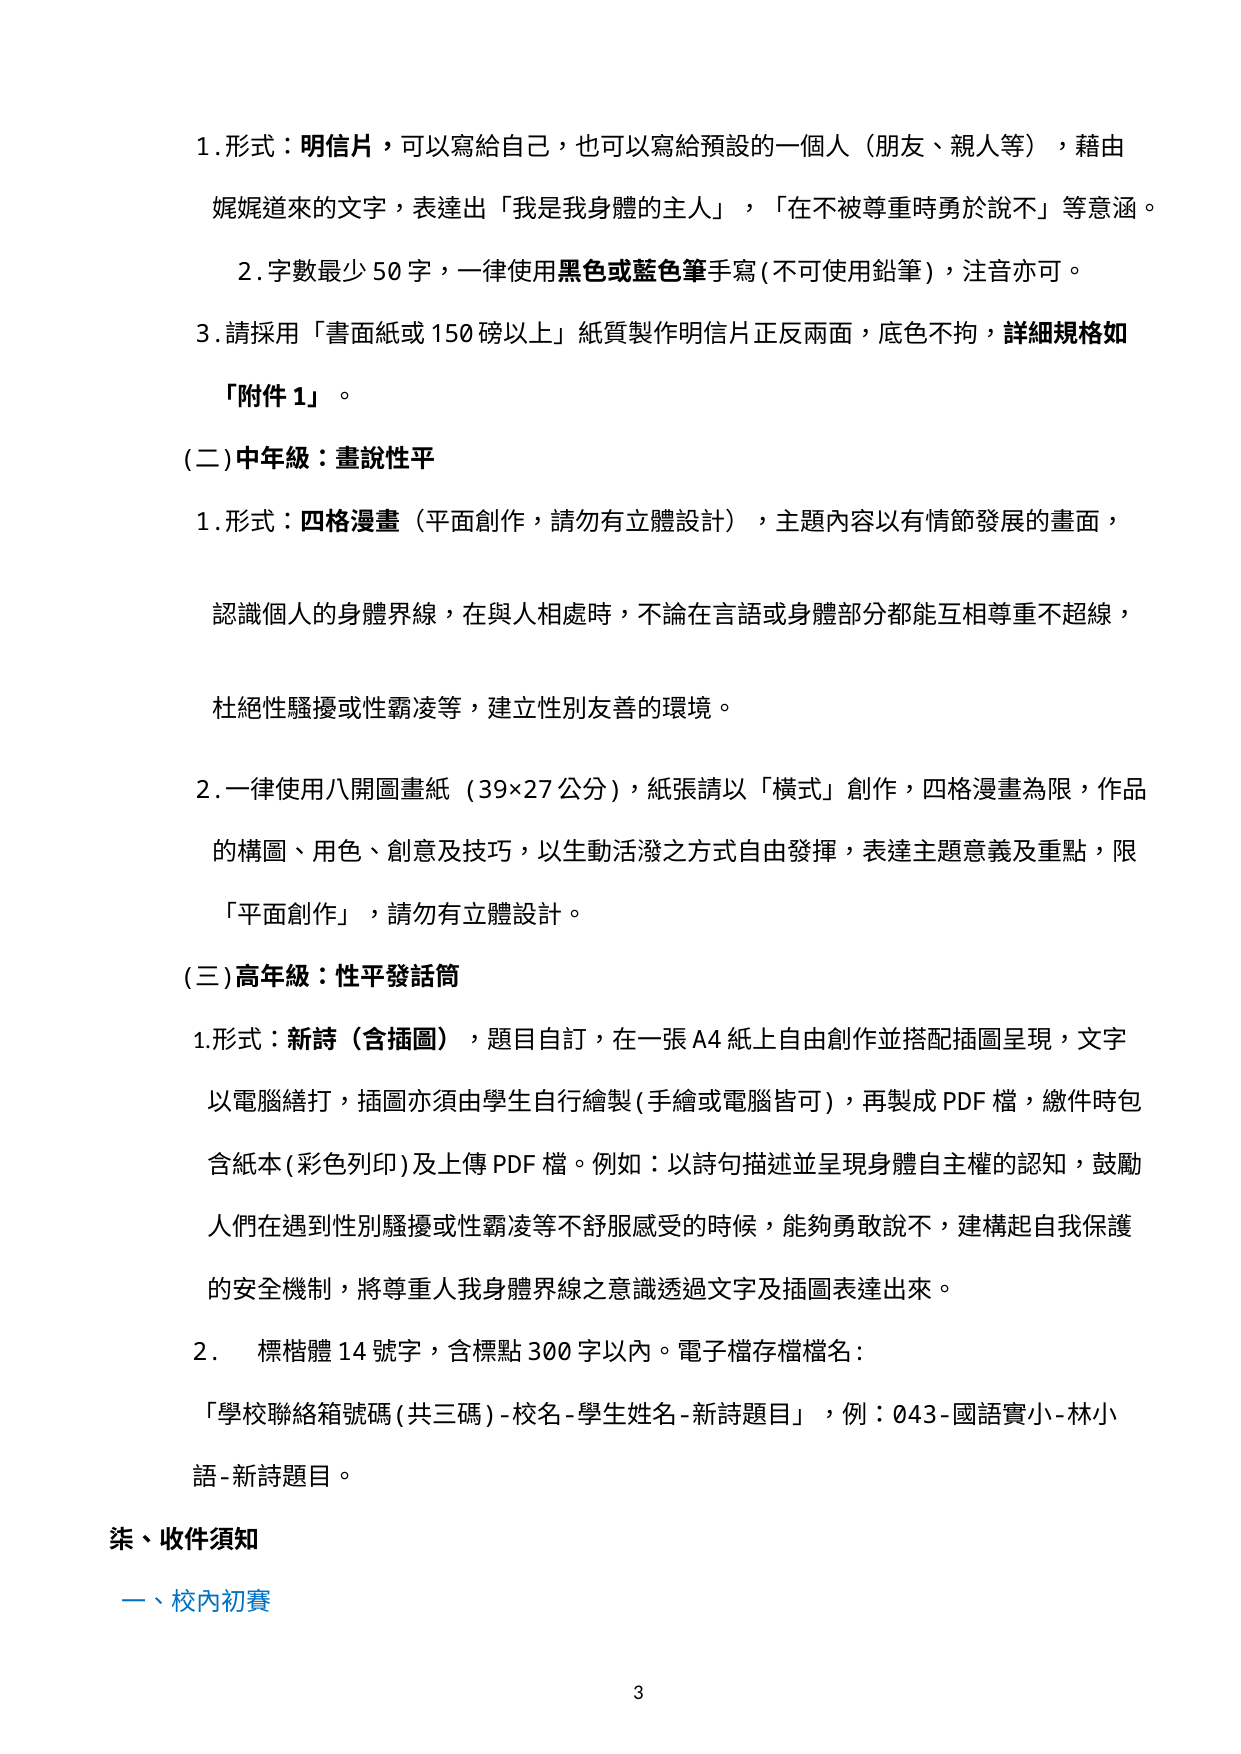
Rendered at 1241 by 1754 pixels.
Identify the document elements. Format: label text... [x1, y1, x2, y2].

text 柒、收件須知 [109, 1496, 1150, 1558]
text 1.形式：四格漫畫（平面創作，請勿有立體設計），主題內容以有情節發展的畫面，認識個人的身體界線，在與人相處時，不論在言語或身體部分都能互相尊重不超線，杜絕性騷擾或性霸凌等，建立性別友善的環境。 [165, 477, 1150, 727]
text (三)高年級：性平發話筒 [165, 933, 1150, 996]
text 3.請採用「書面紙或150磅以上」紙質製作明信片正反兩面，底色不拘，詳細規格如「附件1」。 [165, 290, 1150, 415]
text 1.形式：明信片，可以寫給自己，也可以寫給預設的一個人（朋友、親人等），藉由娓娓道來的文字，表達出「我是我身體的主人」，「在不被尊重時勇於說不」等意涵。 2.字數最少50字，一律使用黑色或藍色筆手寫(不可使用鉛筆)，注音亦可。 [165, 102, 1150, 290]
text 「學校聯絡箱號碼(共三碼)-校名-學生姓名-新詩題目」，例：043-國語實小-林小語-新詩題目。 [192, 1371, 1150, 1496]
text 2.一律使用八開圖畫紙 (39×27公分)，紙張請以「橫式」創作，四格漫畫為限，作品的構圖、用色、創意及技巧，以生動活潑之方式自由發揮，表達主題意義及重點，限「平面創作」，請勿有立體設計。 [165, 746, 1150, 933]
list 標楷體14號字，含標點300字以內。電子檔存檔檔名: [192, 1308, 1150, 1371]
list 形式：新詩（含插圖），題目自訂，在一張A4紙上自由創作並搭配插圖呈現，文字以電腦繕打，插圖亦須由學生自行繪製(手繪或電腦皆可)，再製成PDF檔，繳件時包含紙本(彩色列印)及上傳PDF檔。例如：以詩句描述並呈現身體自主權的認知，鼓勵人們在遇到性別騷擾或性霸凌等不舒服感受的時候，能夠勇敢說不，建構起自我保護的安全機制，將尊重人我身體界線之意識透過文字及插圖表達出來。 [192, 996, 1150, 1308]
text (二)中年級：畫說性平 [165, 415, 1150, 477]
text 一、校內初賽 [109, 1558, 1150, 1621]
